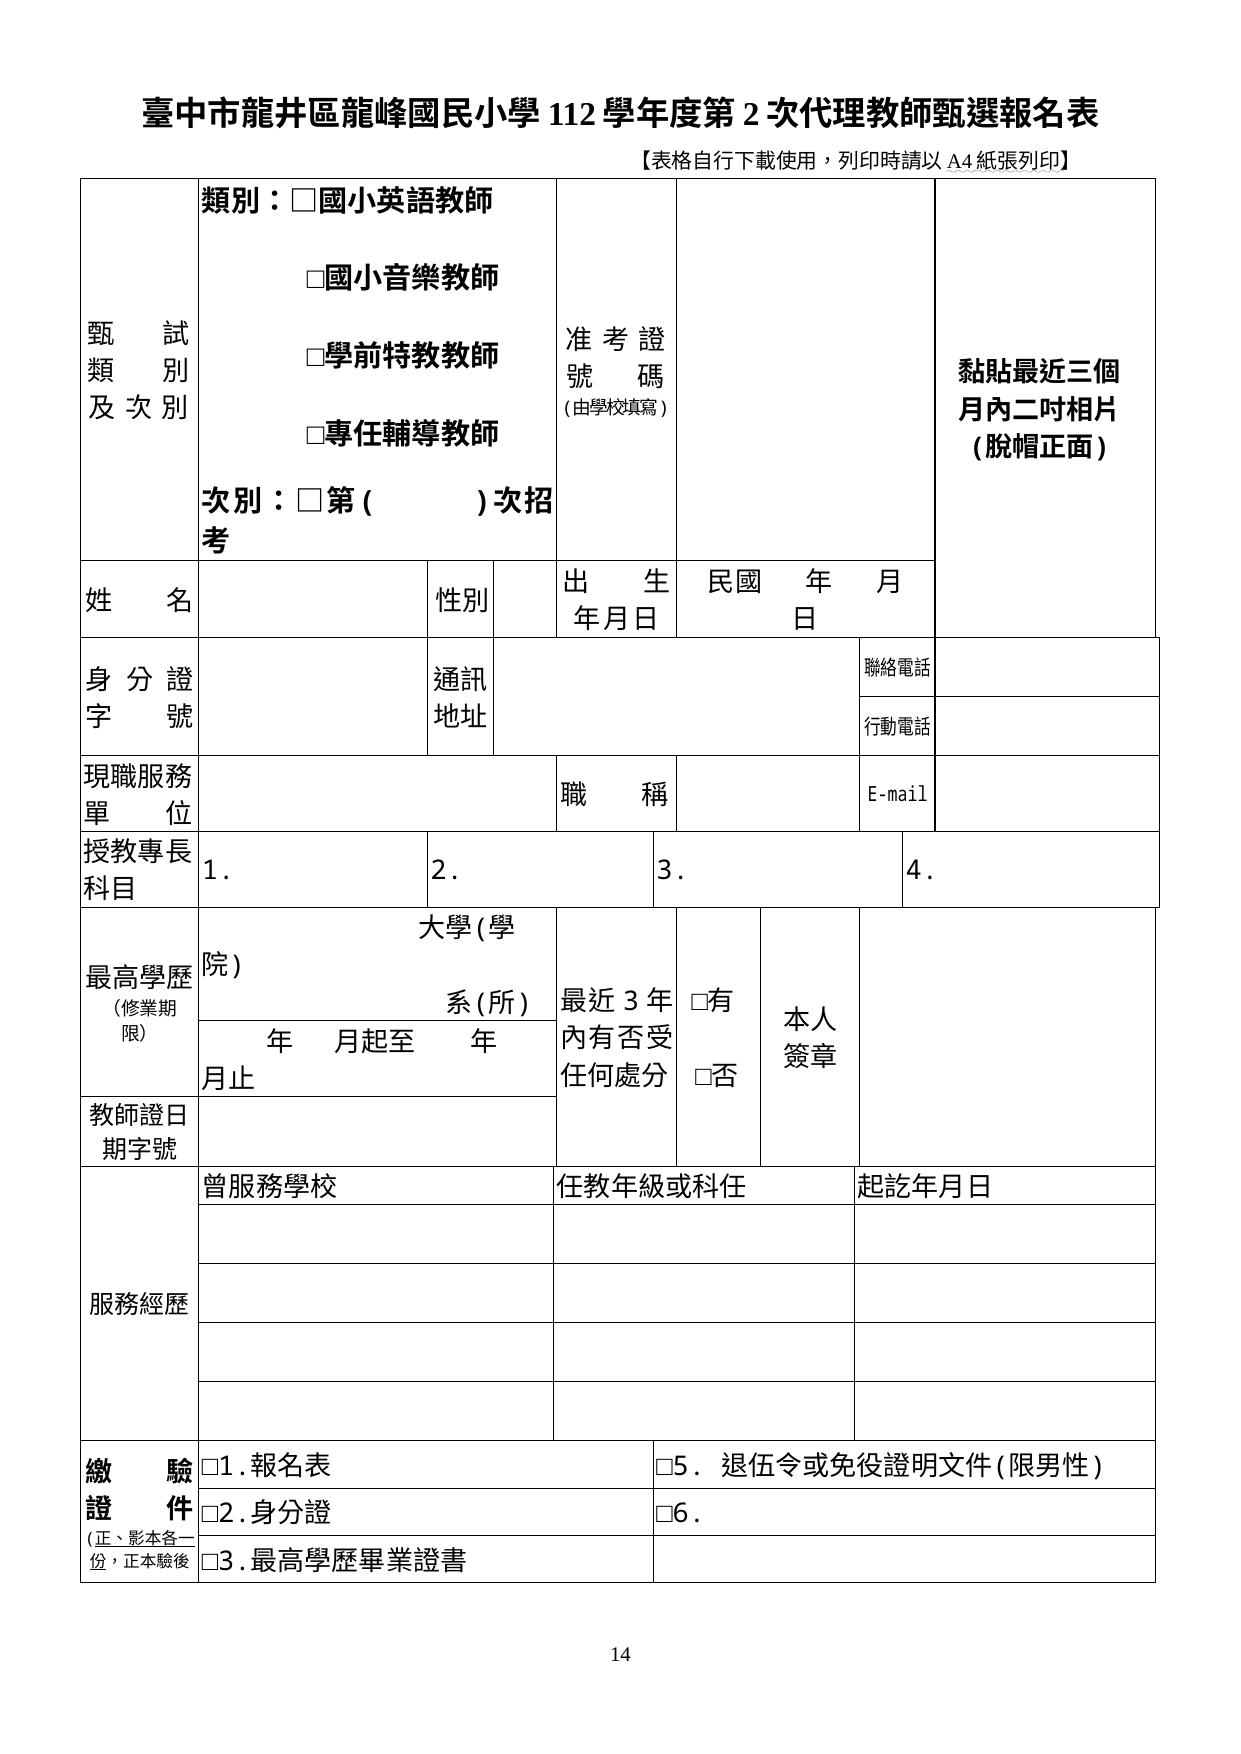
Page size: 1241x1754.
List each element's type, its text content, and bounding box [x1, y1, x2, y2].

table_cell [1156, 1381, 1160, 1440]
table_cell [677, 756, 859, 831]
table_cell 授教專長科目 [81, 832, 198, 907]
table_cell [199, 756, 556, 831]
table_cell 性別 [428, 561, 493, 637]
table_cell [554, 1323, 854, 1381]
table_cell [199, 1382, 553, 1440]
table_cell 教師證日期字號 [81, 1097, 198, 1166]
table_cell 繳 驗 證 件 (正、影本各一份，正本驗後 [81, 1441, 198, 1582]
table_cell 姓 名 [81, 561, 198, 637]
table_cell 民國 年 月 日 [677, 561, 934, 637]
table_cell 2. [428, 832, 653, 907]
table_cell [1156, 1535, 1160, 1582]
table_cell [1156, 1096, 1160, 1166]
table_cell [936, 638, 1159, 696]
table_cell 現職服務單 位 [81, 756, 198, 831]
table_cell 4. [903, 832, 1159, 907]
table_header 類別：□國小英語教師 □國小音樂教師 □學前特教教師 □專任輔導教師 次別：□第( )次招考 [199, 179, 556, 560]
table_header [677, 179, 934, 560]
text 臺中市龍井區龍峰國民小學112學年度第2次代理教師甄選報名表 [118, 69, 1122, 132]
table_cell 最高學歷（修業期限） [81, 908, 198, 1096]
table_cell [199, 1323, 553, 1381]
table_cell 年 月起至 年 月止 [199, 1021, 556, 1096]
table_cell [855, 1264, 1155, 1322]
table_cell [494, 638, 859, 755]
table_cell [855, 1323, 1155, 1381]
table_cell 本人 簽章 [761, 908, 859, 1166]
table_cell 身 分 證 字 號 [81, 638, 198, 755]
table_cell [494, 561, 556, 637]
table_cell □1.報名表 [199, 1441, 653, 1488]
text 【表格自行下載使用，列印時請以A4紙張列印】 [118, 132, 1080, 178]
table_cell [654, 1536, 1155, 1582]
table_cell 曾服務學校 [199, 1167, 553, 1204]
table_cell 大學(學院) 系(所) [199, 908, 556, 1020]
table_cell [860, 908, 1155, 1166]
table_cell [936, 756, 1159, 831]
table_cell [1156, 1166, 1160, 1204]
table_cell [1156, 1263, 1160, 1322]
table_cell 出 生 年月日 [557, 561, 676, 637]
table_cell [199, 561, 427, 637]
table_cell 職 稱 [557, 756, 676, 831]
table_cell 1. [199, 832, 427, 907]
table_cell [855, 1382, 1155, 1440]
table_cell [554, 1264, 854, 1322]
table_header 甄 試 類 別 及 次 別 [81, 179, 198, 560]
table_header 黏貼最近三個 月內二吋相片 (脫帽正面) [936, 179, 1155, 637]
table_cell 聯絡電話 [860, 638, 934, 696]
table_cell [855, 1205, 1155, 1263]
table_header 准 考 證 號 碼 (由學校填寫) [557, 179, 676, 560]
table_cell [199, 1264, 553, 1322]
table_cell [1156, 908, 1160, 1020]
table_cell 3. [654, 832, 902, 907]
table_cell [1156, 560, 1160, 637]
table_cell 服務經歷 [81, 1167, 198, 1440]
table_cell [1156, 1322, 1160, 1381]
table_header [1156, 178, 1160, 560]
table_cell 起訖年月日 [855, 1167, 1155, 1204]
table_cell 最近3年內有否受任何處分 [557, 908, 676, 1166]
table_cell E-mail [860, 756, 934, 831]
table_cell 通訊 地址 [428, 638, 493, 755]
table_cell [199, 1097, 556, 1166]
table_cell [1156, 1020, 1160, 1096]
table_cell [1156, 1440, 1160, 1488]
table_cell [936, 697, 1159, 755]
table_cell 行動電話 [860, 697, 934, 755]
table_cell [199, 1205, 553, 1263]
table_cell [1156, 1488, 1160, 1535]
table_cell □6. [654, 1489, 1155, 1535]
table_cell [554, 1382, 854, 1440]
table_cell [199, 638, 427, 755]
table_cell □3.最高學歷畢業證書 [199, 1536, 653, 1582]
table_cell □5. 退伍令或免役證明文件(限男性) [654, 1441, 1155, 1488]
table_cell [554, 1205, 854, 1263]
table_cell □有 □否 [677, 908, 760, 1166]
table_cell □2.身分證 [199, 1489, 653, 1535]
table_cell 任教年級或科任 [554, 1167, 854, 1204]
table_cell [1156, 1204, 1160, 1263]
